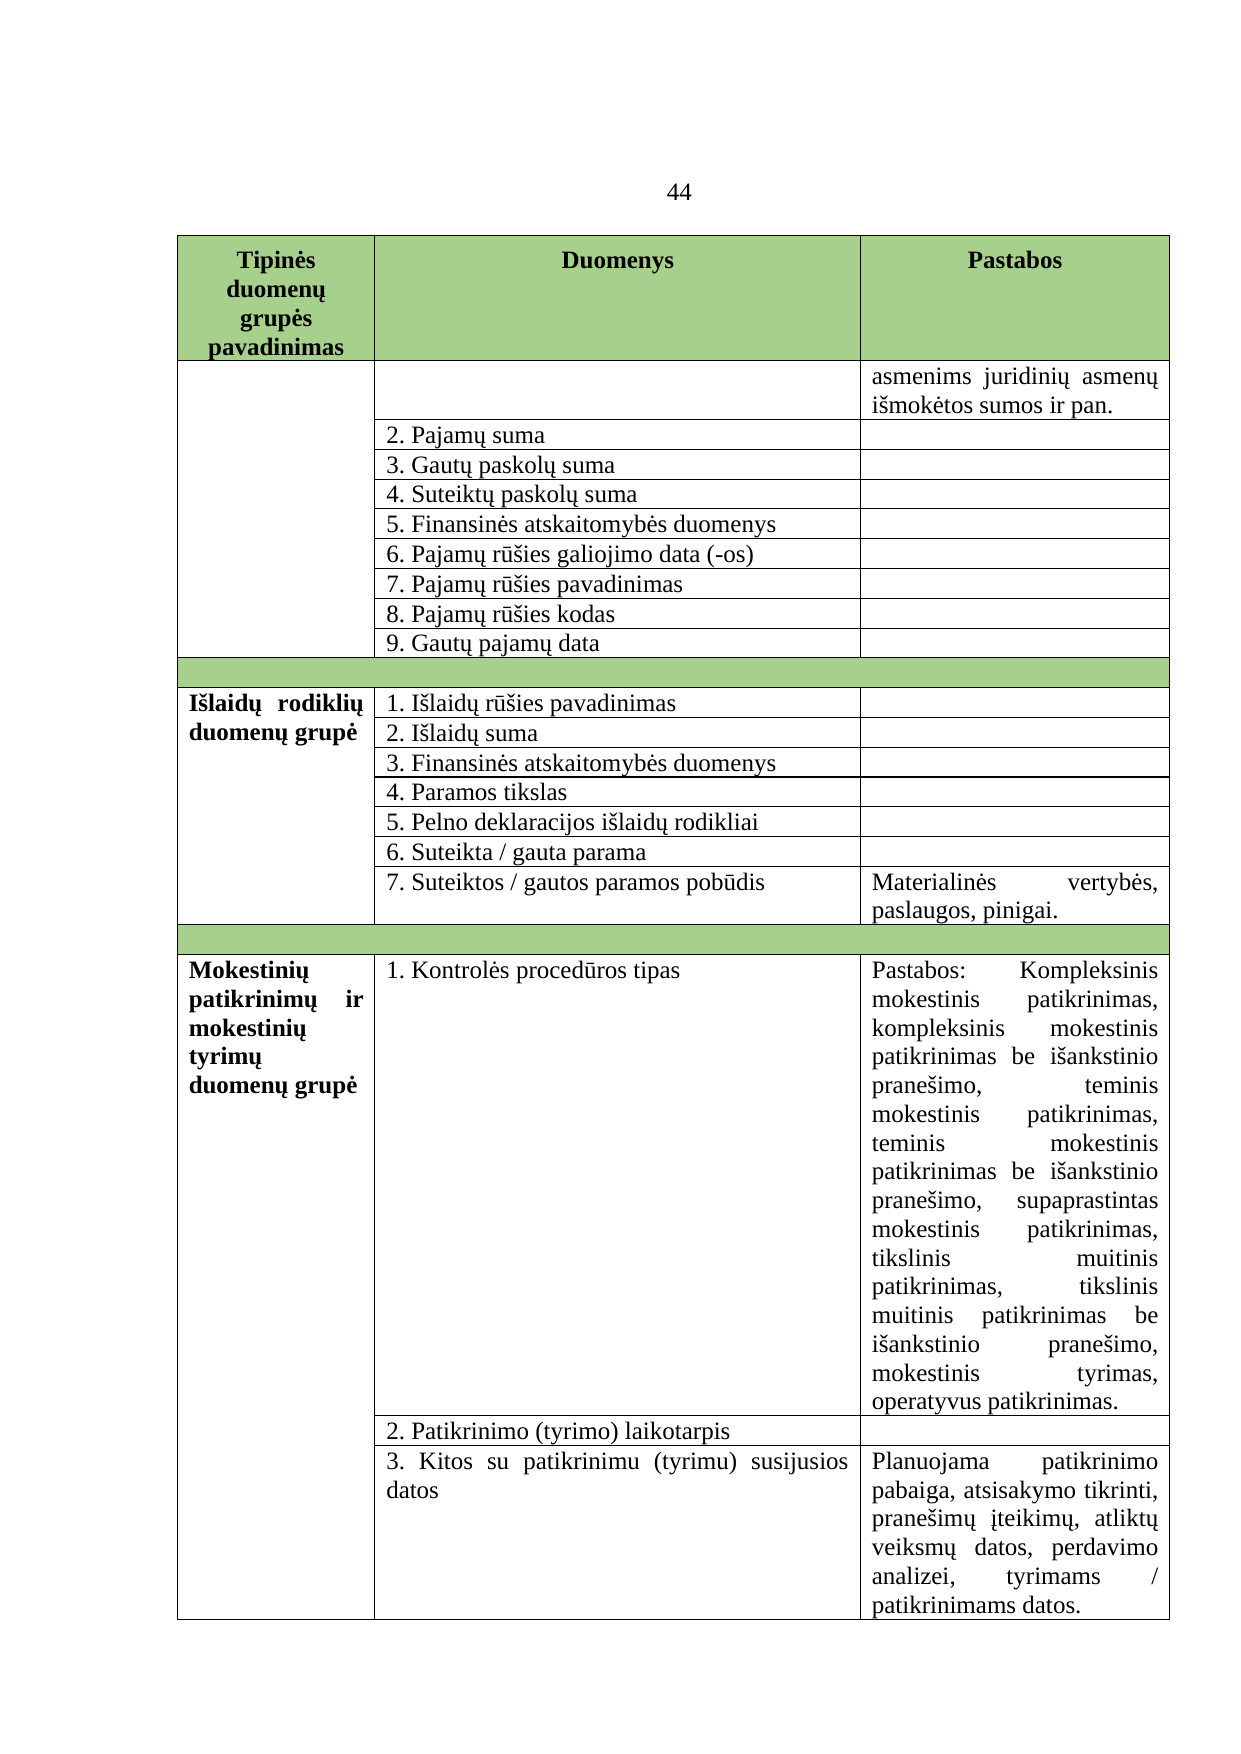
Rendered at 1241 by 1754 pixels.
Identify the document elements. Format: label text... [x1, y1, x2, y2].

table_cell 6. Suteikta / gauta parama [375, 837, 860, 866]
table_cell [861, 718, 1169, 747]
table_cell Mokestinių patikrinimų ir mokestinių tyrimų duomenų grupė [178, 955, 374, 1618]
table_cell [861, 480, 1169, 508]
table_cell [178, 925, 1169, 954]
table_cell 2. Patikrinimo (tyrimo) laikotarpis [375, 1416, 860, 1445]
table_cell 8. Pajamų rūšies kodas [375, 599, 860, 627]
table_cell 4. Suteiktų paskolų suma [375, 480, 860, 508]
table_cell [861, 748, 1169, 776]
table_cell [178, 361, 374, 657]
table_cell 1. Kontrolės procedūros tipas [375, 955, 860, 1415]
table_cell 3. Gautų paskolų suma [375, 450, 860, 478]
table_cell asmenims juridinių asmenų išmokėtos sumos ir pan. [861, 361, 1169, 419]
table_cell [861, 629, 1169, 657]
table_cell 6. Pajamų rūšies galiojimo data (-os) [375, 539, 860, 568]
table_header Pastabos [861, 236, 1169, 360]
table_cell [861, 1416, 1169, 1445]
table_cell 1. Išlaidų rūšies pavadinimas [375, 688, 860, 717]
table_header Duomenys [375, 236, 860, 360]
table_cell Išlaidų rodiklių duomenų grupė [178, 688, 374, 924]
table_cell 5. Finansinės atskaitomybės duomenys [375, 509, 860, 538]
table_cell [861, 569, 1169, 598]
table_cell [861, 688, 1169, 717]
table_cell [375, 361, 860, 419]
table_cell [178, 658, 1169, 687]
table_cell 3. Finansinės atskaitomybės duomenys [375, 748, 860, 776]
table_cell 3. Kitos su patikrinimu (tyrimu) susijusios datos [375, 1446, 860, 1618]
table_cell 9. Gautų pajamų data [375, 629, 860, 657]
table_cell [861, 450, 1169, 478]
table_cell [861, 539, 1169, 568]
table_cell 7. Pajamų rūšies pavadinimas [375, 569, 860, 598]
table_cell [861, 837, 1169, 866]
table_header Tipinės duomenų grupės pavadinimas [178, 236, 374, 360]
table_cell 5. Pelno deklaracijos išlaidų rodikliai [375, 807, 860, 836]
table_cell 7. Suteiktos / gautos paramos pobūdis [375, 867, 860, 924]
table_cell [861, 509, 1169, 538]
table_cell [861, 807, 1169, 836]
table_cell [861, 778, 1169, 806]
table_cell Planuojama patikrinimo pabaiga, atsisakymo tikrinti, pranešimų įteikimų, atliktų veiksmų datos, perdavimo analizei, tyrimams / patikrinimams datos. [861, 1446, 1169, 1618]
table_cell [861, 420, 1169, 449]
table_cell 2. Pajamų suma [375, 420, 860, 449]
table_cell Pastabos: Kompleksinis mokestinis patikrinimas, kompleksinis mokestinis patikrinimas be išankstinio pranešimo, teminis mokestinis patikrinimas, teminis mokestinis patikrinimas be išankstinio pranešimo, supaprastintas mokestinis patikrinimas, tikslinis muitinis patikrinimas, tikslinis muitinis patikrinimas be išankstinio pranešimo, mokestinis tyrimas, operatyvus patikrinimas. [861, 955, 1169, 1415]
table_cell [861, 599, 1169, 627]
table_cell Materialinės vertybės, paslaugos, pinigai. [861, 867, 1169, 924]
table_cell 2. Išlaidų suma [375, 718, 860, 747]
table_cell 4. Paramos tikslas [375, 778, 860, 806]
